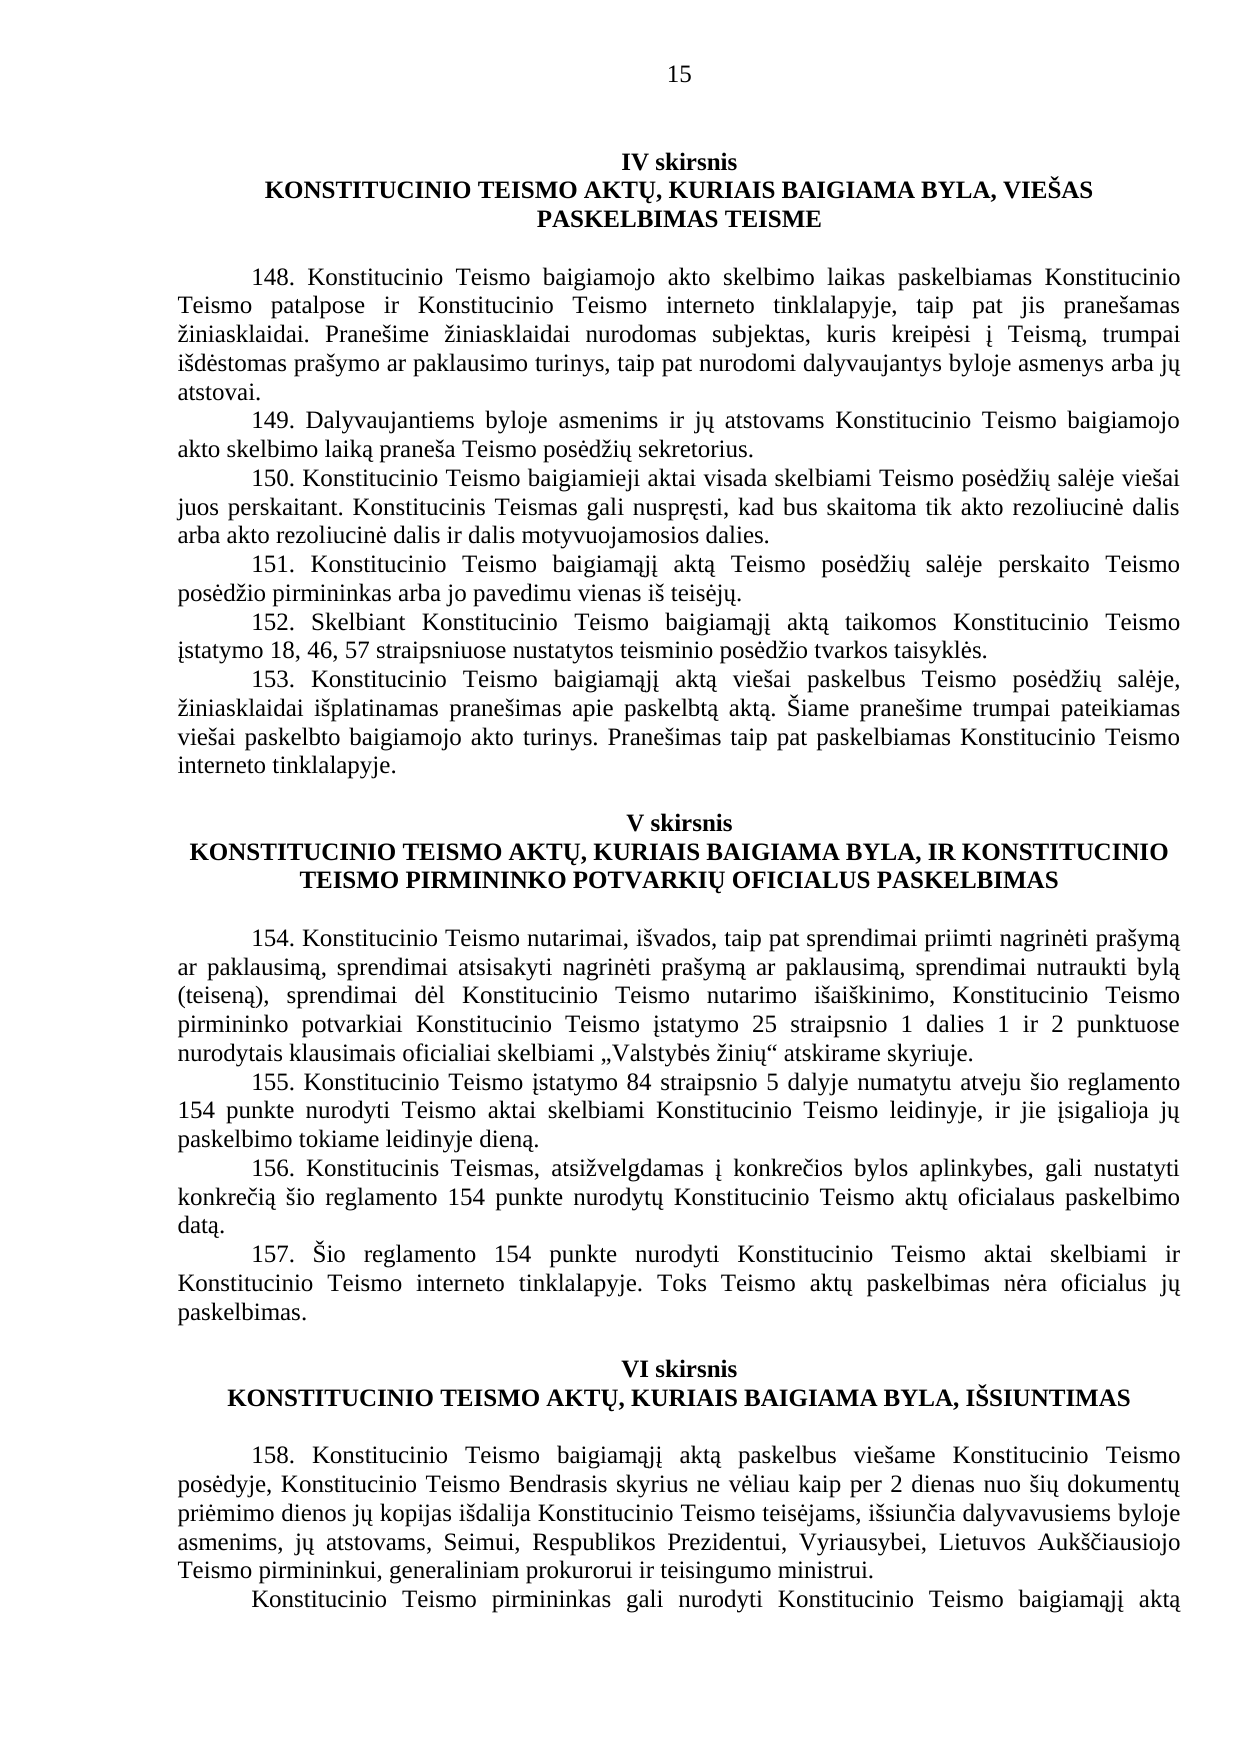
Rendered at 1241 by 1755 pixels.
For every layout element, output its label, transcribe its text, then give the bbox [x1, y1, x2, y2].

text Konstitucinio Teismo pirmininkas gali nurodyti Konstitucinio Teismo baigiamąjį aktą [177, 1584, 1181, 1613]
text 149. Dalyvaujantiems byloje asmenims ir jų atstovams Konstitucinio Teismo baigiamojo akto skelbimo laiką praneša Teismo posėdžių sekretorius. [177, 406, 1181, 463]
text 150. Konstitucinio Teismo baigiamieji aktai visada skelbiami Teismo posėdžių salėje viešai juos perskaitant. Konstitucinis Teismas gali nuspręsti, kad bus skaitoma tik akto rezoliucinė dalis arba akto rezoliucinė dalis ir dalis motyvuojamosios dalies. [177, 463, 1181, 549]
text 156. Konstitucinis Teismas, atsižvelgdamas į konkrečios bylos aplinkybes, gali nustatyti konkrečią šio reglamento 154 punkte nurodytų Konstitucinio Teismo aktų oficialaus paskelbimo datą. [177, 1153, 1181, 1239]
text 155. Konstitucinio Teismo įstatymo 84 straipsnio 5 dalyje numatytu atveju šio reglamento 154 punkte nurodyti Teismo aktai skelbiami Konstitucinio Teismo leidinyje, ir jie įsigalioja jų paskelbimo tokiame leidinyje dieną. [177, 1067, 1181, 1153]
text 158. Konstitucinio Teismo baigiamąjį aktą paskelbus viešame Konstitucinio Teismo posėdyje, Konstitucinio Teismo Bendrasis skyrius ne vėliau kaip per 2 dienas nuo šių dokumentų priėmimo dienos jų kopijas išdalija Konstitucinio Teismo teisėjams, išsiunčia dalyvavusiems byloje asmenims, jų atstovams, Seimui, Respublikos Prezidentui, Vyriausybei, Lietuvos Aukščiausiojo Teismo pirmininkui, generaliniam prokurorui ir teisingumo ministrui. [177, 1441, 1181, 1584]
text KONSTITUCINIO TEISMO AKTŲ, KURIAIS BAIGIAMA BYLA, IŠSIUNTIMAS [177, 1383, 1181, 1412]
text IV skirsnis [177, 147, 1181, 176]
text KONSTITUCINIO TEISMO AKTŲ, KURIAIS BAIGIAMA BYLA, VIEŠAS PASKELBIMAS TEISME [177, 176, 1181, 233]
text 154. Konstitucinio Teismo nutarimai, išvados, taip pat sprendimai priimti nagrinėti prašymą ar paklausimą, sprendimai atsisakyti nagrinėti prašymą ar paklausimą, sprendimai nutraukti bylą (teiseną), sprendimai dėl Konstitucinio Teismo nutarimo išaiškinimo, Konstitucinio Teismo pirmininko potvarkiai Konstitucinio Teismo įstatymo 25 straipsnio 1 dalies 1 ir 2 punktuose nurodytais klausimais oficialiai skelbiami „Valstybės žinių“ atskirame skyriuje. [177, 923, 1181, 1067]
text 148. Konstitucinio Teismo baigiamojo akto skelbimo laikas paskelbiamas Konstitucinio Teismo patalpose ir Konstitucinio Teismo interneto tinklalapyje, taip pat jis pranešamas žiniasklaidai. Pranešime žiniasklaidai nurodomas subjektas, kuris kreipėsi į Teismą, trumpai išdėstomas prašymo ar paklausimo turinys, taip pat nurodomi dalyvaujantys byloje asmenys arba jų atstovai. [177, 262, 1181, 406]
text VI skirsnis [177, 1354, 1181, 1383]
text 152. Skelbiant Konstitucinio Teismo baigiamąjį aktą taikomos Konstitucinio Teismo įstatymo 18, 46, 57 straipsniuose nustatytos teisminio posėdžio tvarkos taisyklės. [177, 607, 1181, 664]
text 153. Konstitucinio Teismo baigiamąjį aktą viešai paskelbus Teismo posėdžių salėje, žiniasklaidai išplatinamas pranešimas apie paskelbtą aktą. Šiame pranešime trumpai pateikiamas viešai paskelbto baigiamojo akto turinys. Pranešimas taip pat paskelbiamas Konstitucinio Teismo interneto tinklalapyje. [177, 664, 1181, 779]
text 151. Konstitucinio Teismo baigiamąjį aktą Teismo posėdžių salėje perskaito Teismo posėdžio pirmininkas arba jo pavedimu vienas iš teisėjų. [177, 549, 1181, 607]
text KONSTITUCINIO TEISMO AKTŲ, KURIAIS BAIGIAMA BYLA, IR KONSTITUCINIO TEISMO PIRMININKO POTVARKIŲ OFICIALUS PASKELBIMAS [177, 837, 1181, 894]
text V skirsnis [177, 808, 1181, 837]
text 157. Šio reglamento 154 punkte nurodyti Konstitucinio Teismo aktai skelbiami ir Konstitucinio Teismo interneto tinklalapyje. Toks Teismo aktų paskelbimas nėra oficialus jų paskelbimas. [177, 1239, 1181, 1326]
